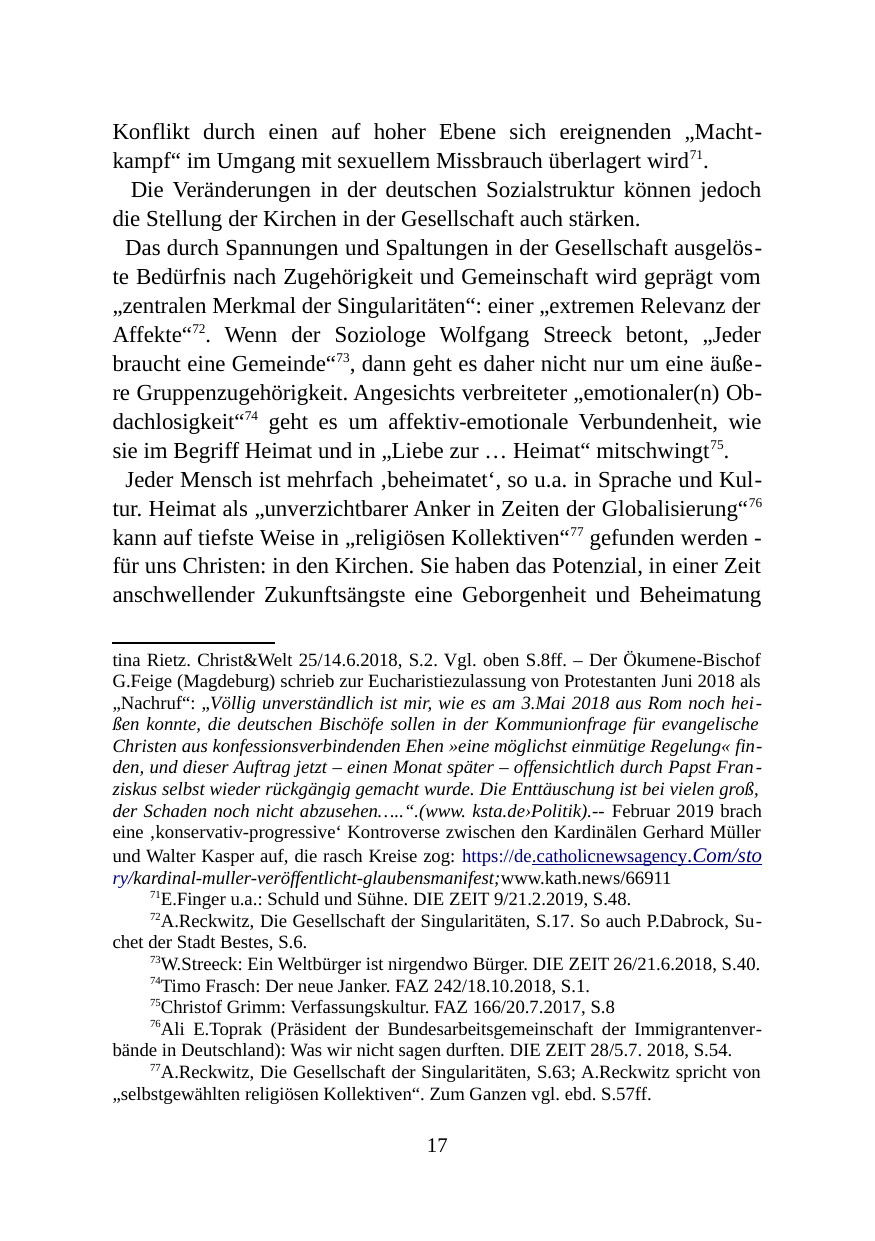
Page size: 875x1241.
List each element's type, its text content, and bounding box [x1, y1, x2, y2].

text A.Reckwitz, Die Gesellschaft der Singularitäten, S.17. So auch P.Dabrock, Su­chet der Stadt Bestes, S.6. [83, 910, 762, 953]
text Die Veränderungen in der deutschen Sozialstruktur können jedoch die Stellung der Kirchen in der Gesellschaft auch stärken. [112, 176, 762, 231]
text Jeder Mensch ist mehrfach ‚beheimatet‘, so u.a. in Sprache und Kul­tur. Heimat als „unverzichtbarer Anker in Zeiten der Globalisierung“ kann auf tiefste Weise in „religiösen Kollektiven“ gefunden werden - für uns Christen: in den Kirchen. Sie haben das Potenzial, in einer Zeit anschwellender Zukunftsängste eine Geborgenheit und Beheimatung [112, 466, 762, 608]
text A.Reckwitz, Die Gesellschaft der Singularitäten, S.63; A.Reckwitz spricht von „selbstgewählten religiösen Kollektiven“. Zum Ganzen vgl. ebd. S.57ff. [83, 1061, 762, 1104]
text W.Streeck: Ein Weltbürger ist nirgendwo Bürger. DIE ZEIT 26/21.6.2018, S.40. [83, 953, 762, 974]
text Das durch Spannungen und Spaltungen in der Gesellschaft ausgelös­te Bedürfnis nach Zugehörigkeit und Gemeinschaft wird geprägt vom „zentralen Merkmal der Singularitäten“: einer „extremen Relevanz der Affekte“. Wenn der Soziologe Wolfgang Streeck betont, „Jeder braucht eine Gemeinde“, dann geht es daher nicht nur um eine äuße­re Gruppenzugehörigkeit. Angesichts verbreiteter „emotionaler(n) Ob­dachlosigkeit“ geht es um affektiv-emotionale Verbundenheit, wie sie im Begriff Heimat und in „Liebe zur … Heimat“ mitschwingt. [112, 234, 762, 463]
text Ali E.Toprak (Präsident der Bundesarbeitsgemeinschaft der Immigrantenver­bände in Deutschland): Was wir nicht sagen durften. DIE ZEIT 28/5.7. 2018, S.54. [83, 1018, 762, 1061]
text Christof Grimm: Verfassungskultur. FAZ 166/20.7.2017, S.8 [83, 996, 762, 1018]
text E.Finger u.a.: Schuld und Sühne. DIE ZEIT 9/21.2.2019, S.48. [83, 888, 762, 910]
text Konflikt durch einen auf hoher Ebene sich ereignenden „Macht­kampf“ im Umgang mit sexuellem Missbrauch überlagert wird. [112, 118, 762, 173]
text tina Rietz. Christ&Welt 25/14.6.2018, S.2. Vgl. oben S.8ff. – Der Ökumene-Bischof G.Feige (Magdeburg) schrieb zur Eucharistiezulassung von Protestanten Juni 2018 als „Nachruf“: „Völlig unverständlich ist mir, wie es am 3.Mai 2018 aus Rom noch hei­ßen konnte, die deutschen Bischöfe sollen in der Kommunionfrage für evangelische Christen aus konfessionsverbindenden Ehen »eine möglichst einmütige Regelung« fin­den, und dieser Auftrag jetzt – einen Monat später – offensichtlich durch Papst Fran­ziskus selbst wieder rückgängig gemacht wurde. Die Enttäuschung ist bei vielen groß, der Schaden noch nicht abzusehen…..“.(www. ksta.de›Politik).-- Februar 2019 brach eine ‚konservativ-progressive‘ Kontroverse zwischen den Kardinälen Gerhard Müller und Walter Kasper auf, die rasch Kreise zog: https://de.catholicnewsagency.Com/sto ry/kardinal-muller-veröffentlicht-glaubensmanifest;www.kath.news/66911 [83, 649, 762, 888]
text Timo Frasch: Der neue Janker. FAZ 242/18.10.2018, S.1. [83, 974, 762, 996]
